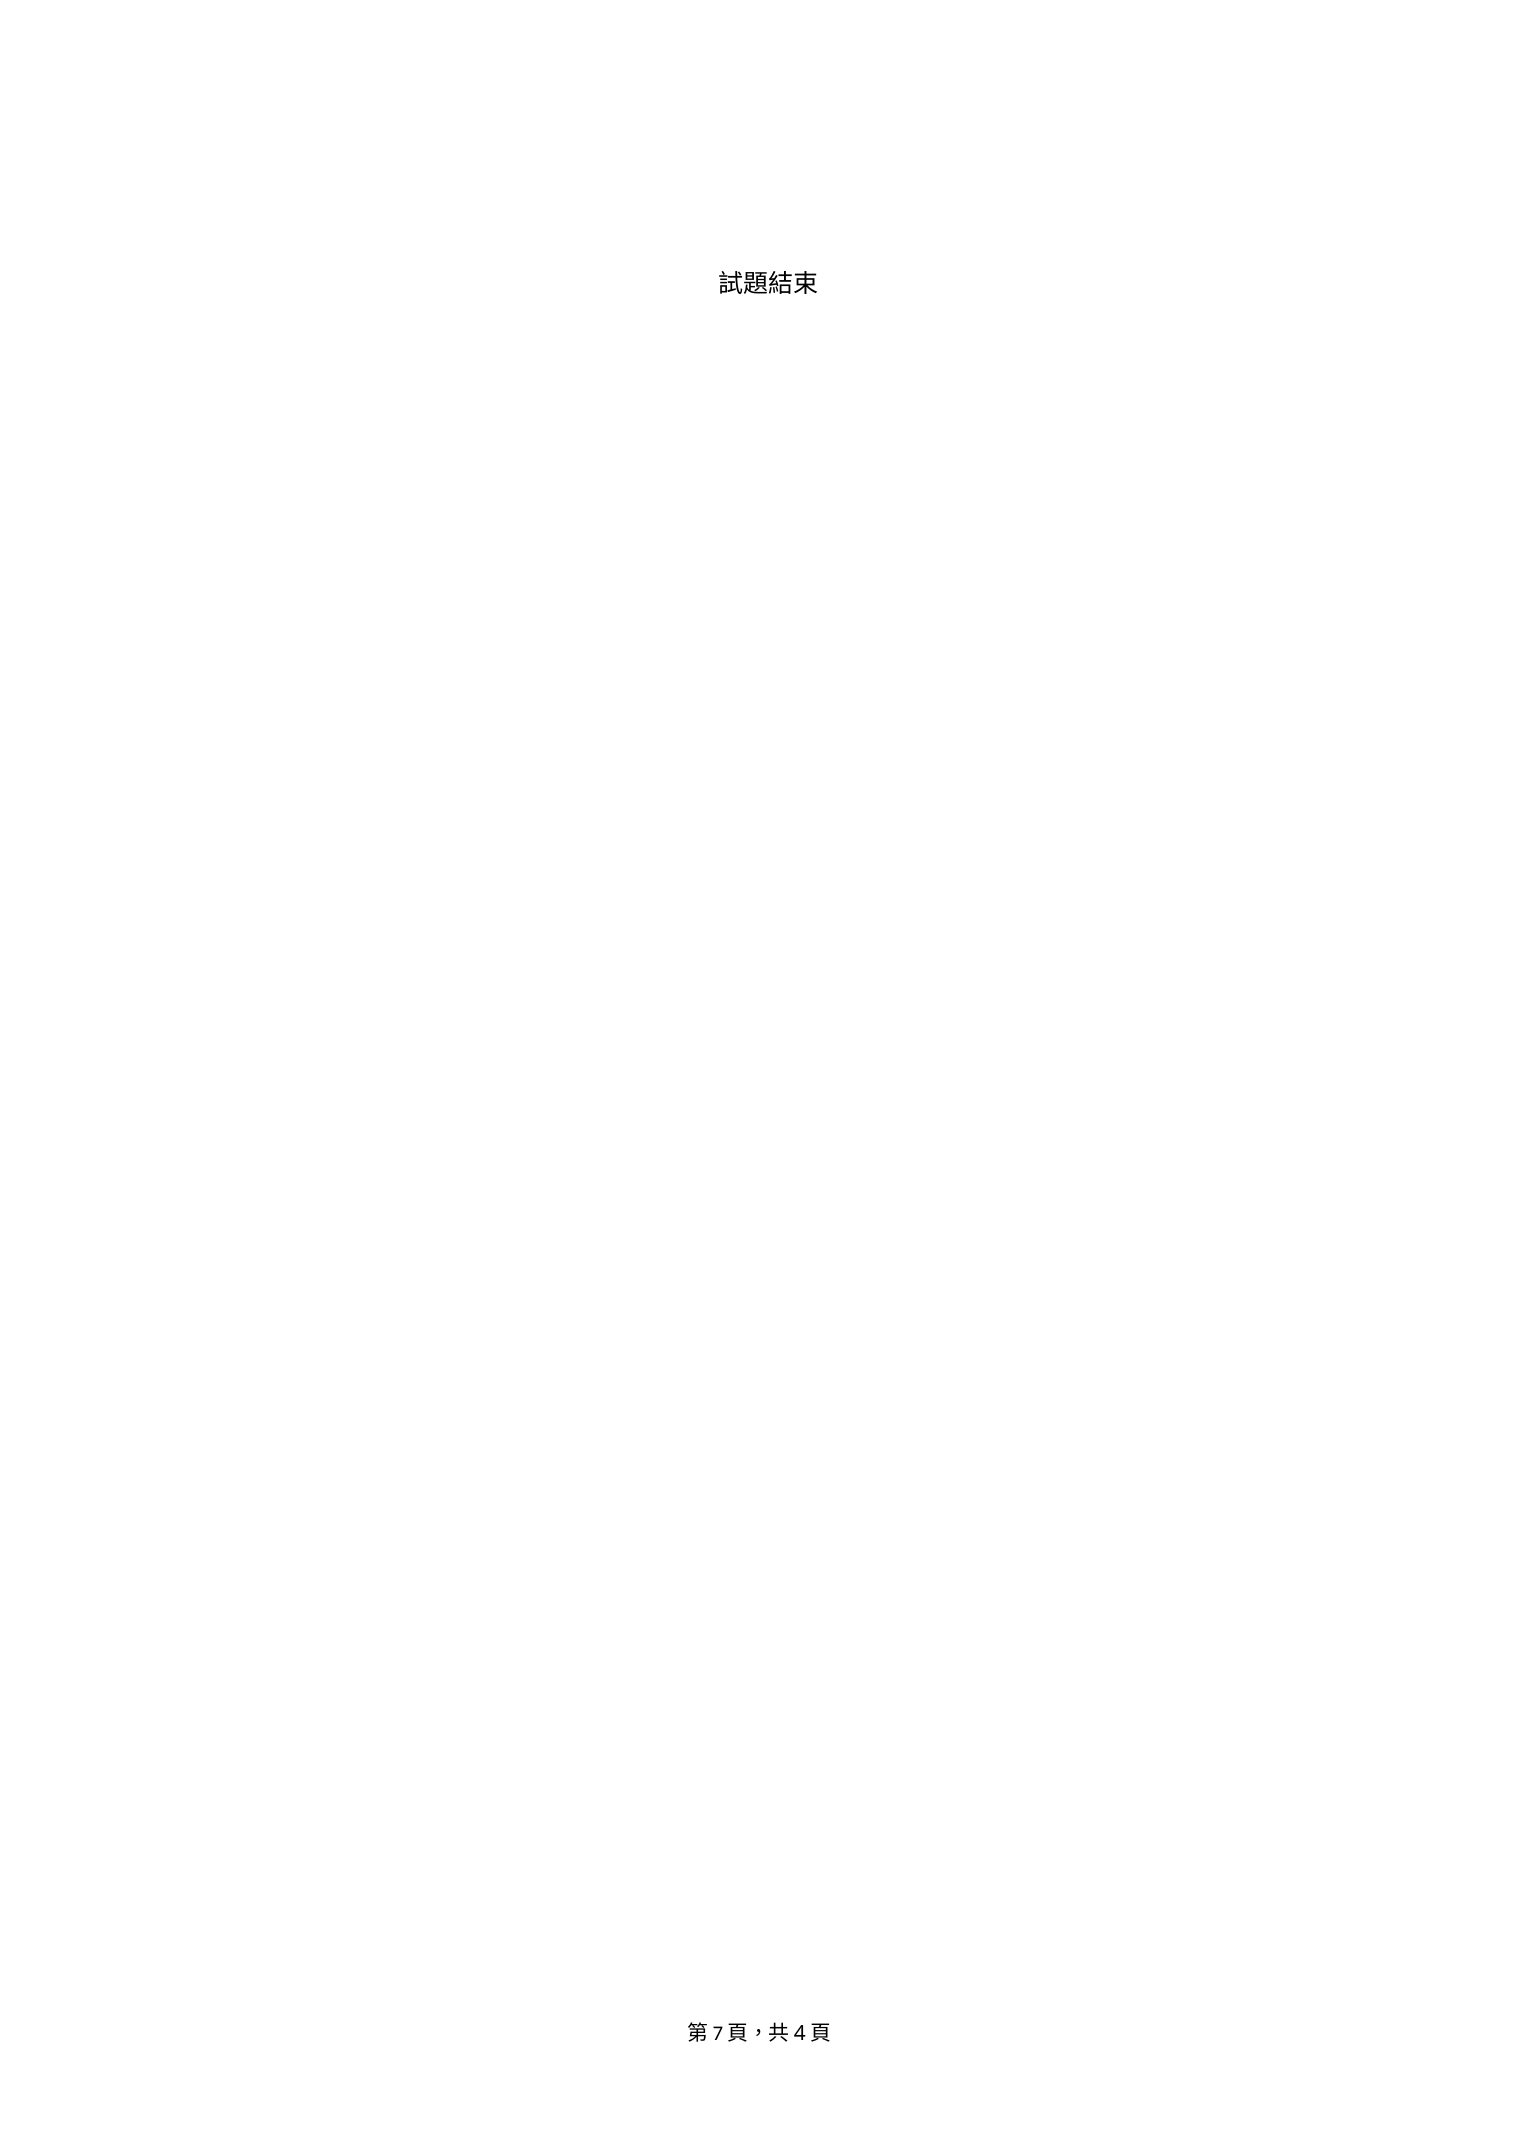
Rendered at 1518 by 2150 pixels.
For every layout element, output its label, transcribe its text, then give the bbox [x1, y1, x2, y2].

text 試題結束 [89, 240, 1429, 302]
